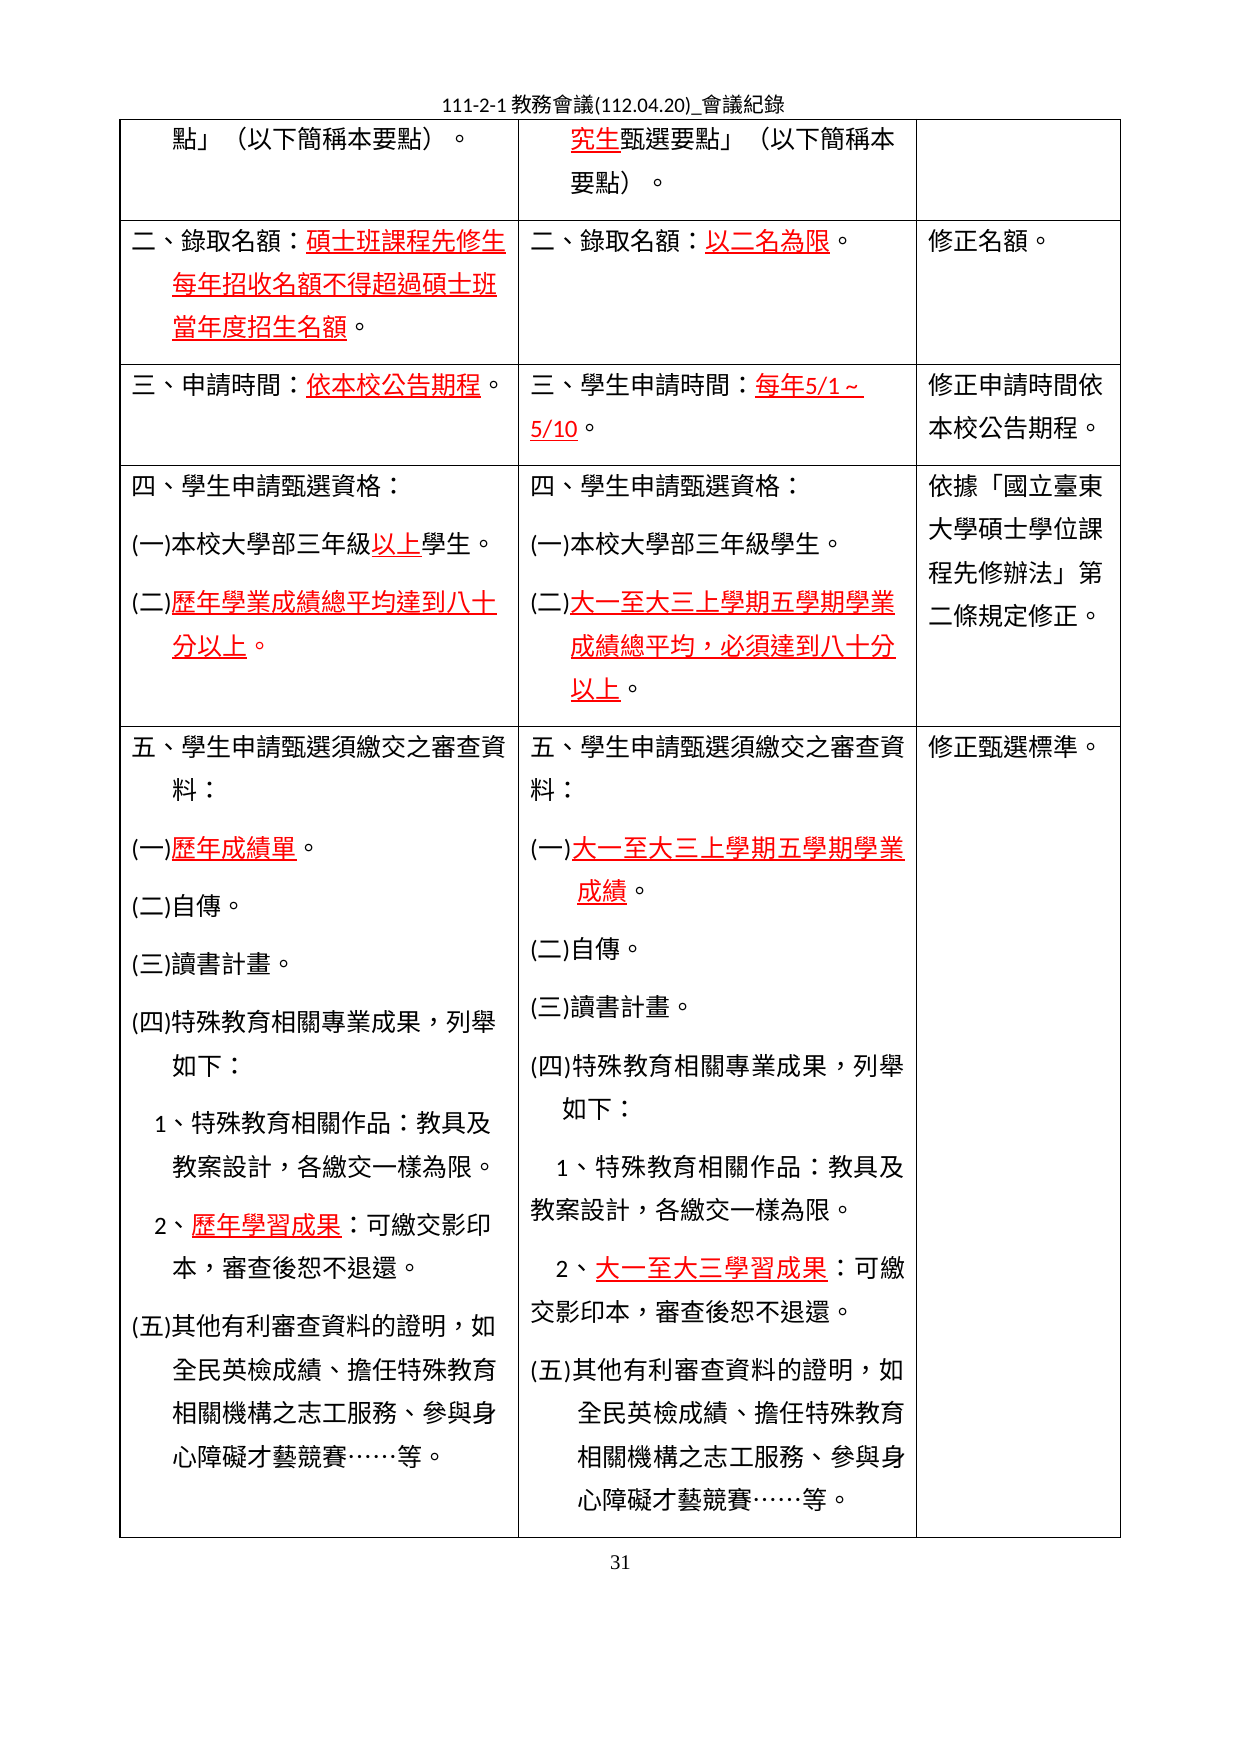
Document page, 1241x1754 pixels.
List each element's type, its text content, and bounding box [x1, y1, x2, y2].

table_cell 點」（以下簡稱本要點）。 [121, 120, 518, 220]
table_cell 五、學生申請甄選須繳交之審查資料： (一)歷年成績單。 (二)自傳。 (三)讀書計畫。 (四)特殊教育相關專業成果，列舉如下： 1、特殊教育相關作品：教具及教案設計，各繳交一樣為限。 2、歷年學習成果：可繳交影印本，審查後恕不退還。 (五)其他有利審查資料的證明，如全民英檢成績、擔任特殊教育相關機構之志工服務、參與身心障礙才藝競賽……等。 [121, 727, 518, 1537]
table_cell [917, 120, 1120, 220]
table_cell 二、錄取名額：碩士班課程先修生每年招收名額不得超過碩士班當年度招生名額。 [121, 221, 518, 364]
table_cell 四、學生申請甄選資格： (一)本校大學部三年級以上學生。 (二)歷年學業成績總平均達到八十分以上。 [121, 466, 518, 726]
table_cell 三、申請時間：依本校公告期程。 [121, 365, 518, 465]
table_cell 修正申請時間依本校公告期程。 [917, 365, 1120, 465]
table_cell 修正甄選標準。 [917, 727, 1120, 1537]
table_cell 依據「國立臺東大學碩士學位課程先修辦法」第二條規定修正。 [917, 466, 1120, 726]
table_cell 二、錄取名額：以二名為限。 [519, 221, 916, 364]
table_cell 四、學生申請甄選資格： (一)本校大學部三年級學生。 (二)大一至大三上學期五學期學業成績總平均，必須達到八十分以上。 [519, 466, 916, 726]
table_cell 修正名額。 [917, 221, 1120, 364]
table_cell 究生甄選要點」（以下簡稱本要點）。 [519, 120, 916, 220]
table_cell 三、學生申請時間：每年5/1 ~ 5/10。 [519, 365, 916, 465]
table_cell 五、學生申請甄選須繳交之審查資料： (一)大一至大三上學期五學期學業成績。 (二)自傳。 (三)讀書計畫。 (四)特殊教育相關專業成果，列舉如下： 1、特殊教育相關作品：教具及教案設計，各繳交一樣為限。 2、大一至大三學習成果：可繳交影印本，審查後恕不退還。 (五)其他有利審查資料的證明，如全民英檢成績、擔任特殊教育相關機構之志工服務、參與身心障礙才藝競賽……等。 [519, 727, 916, 1537]
